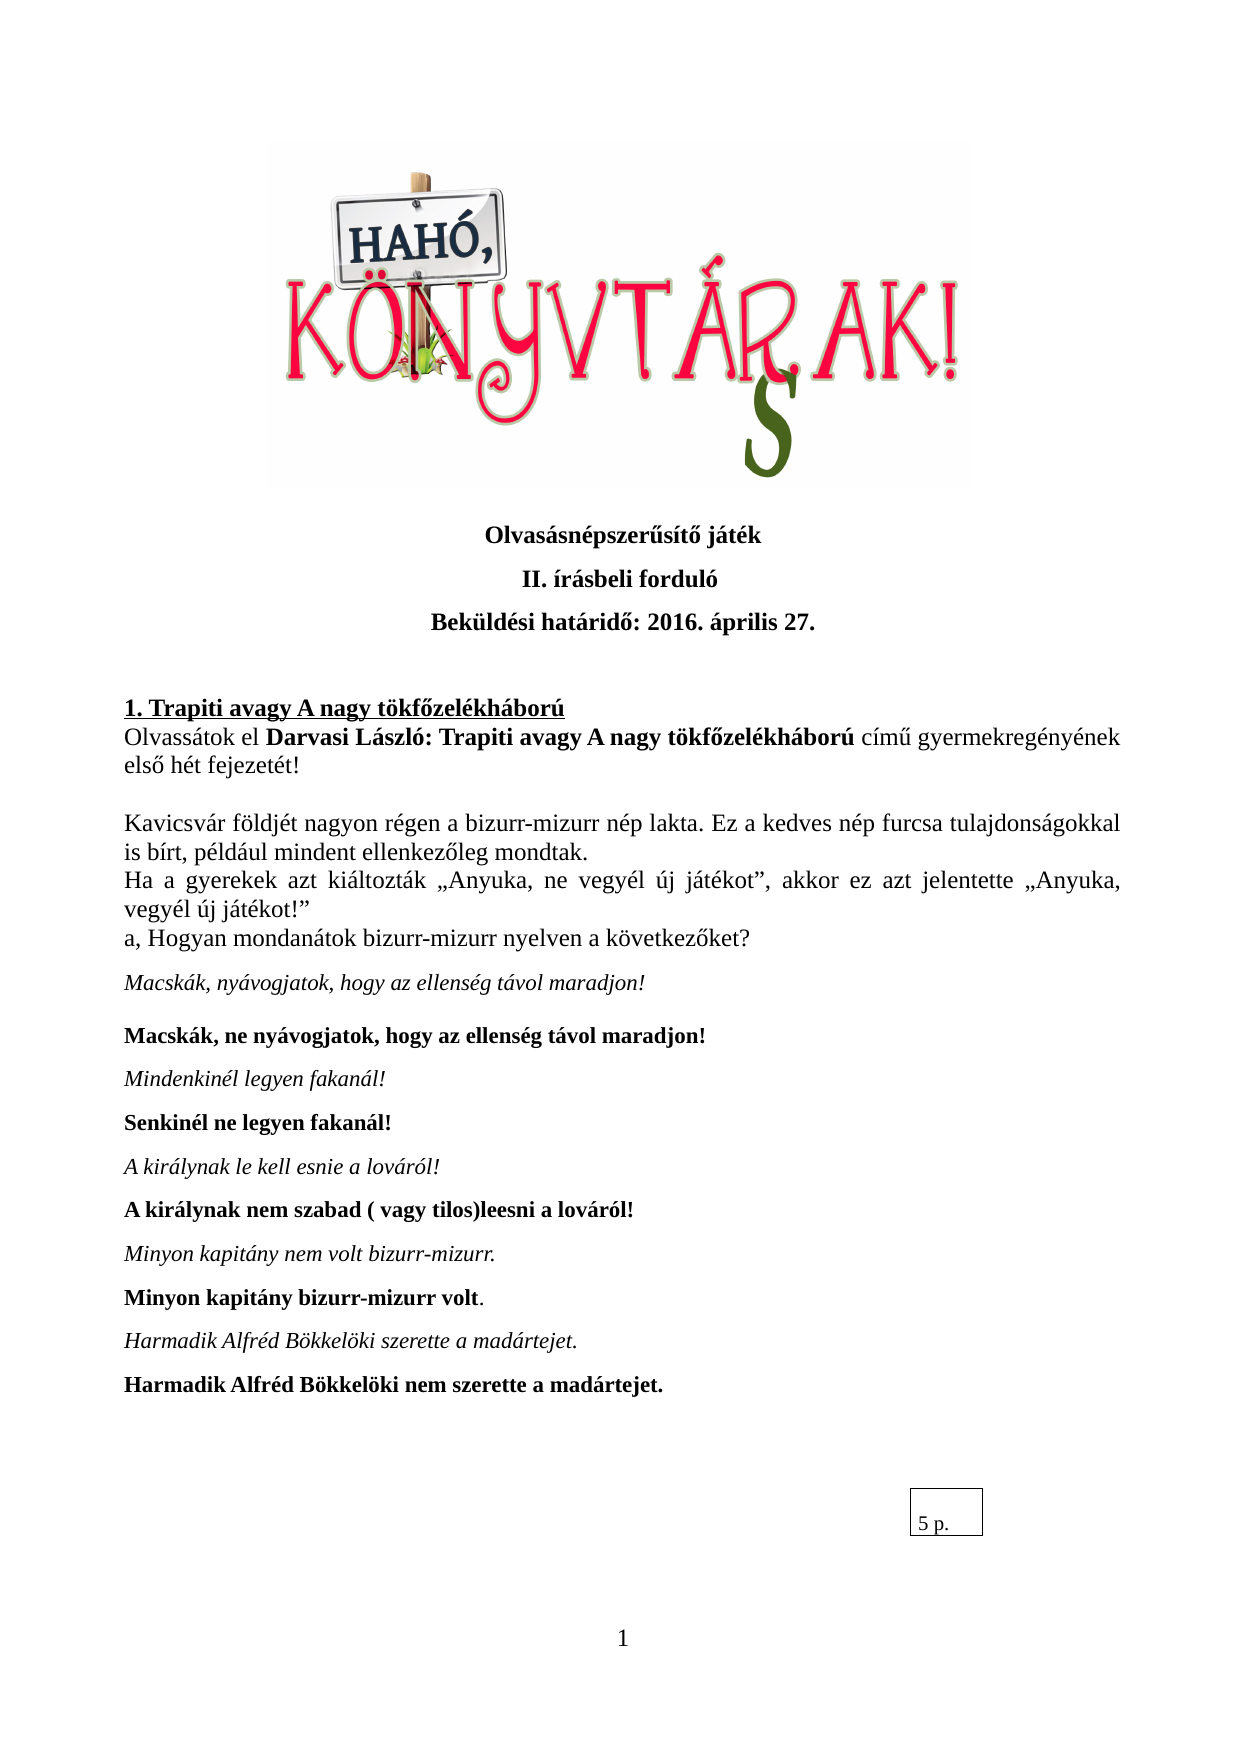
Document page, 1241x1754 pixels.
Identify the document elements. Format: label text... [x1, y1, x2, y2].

text Minyon kapitány bizurr-mizurr volt. [124, 1283, 1122, 1310]
text A királynak nem szabad ( vagy tilos)leesni a lováról! [124, 1196, 1122, 1223]
picture [266, 142, 971, 488]
text Ha a gyerekek azt kiáltozták „Anyuka, ne vegyél új játékot”, akkor ez azt jelentette „Anyuka, vegyél új játékot!” [124, 866, 1122, 923]
text Minyon kapitány nem volt bizurr-mizurr. [124, 1239, 1122, 1266]
text Olvasásnépszerűsítő játék [124, 521, 1122, 549]
text II. írásbeli forduló [124, 564, 1122, 592]
text Beküldési határidő: 2016. április 27. [124, 607, 1122, 636]
text a, Hogyan mondanátok bizurr-mizurr nyelven a következőket? [124, 923, 1122, 952]
text Mindenkinél legyen fakanál! [124, 1065, 1122, 1092]
text A királynak le kell esnie a lováról! [124, 1152, 1122, 1179]
text Harmadik Alfréd Bökkelöki nem szerette a madártejet. [124, 1370, 1122, 1397]
text Kavicsvár földjét nagyon régen a bizurr-mizurr nép lakta. Ez a kedves nép furcsa tulajdonságokkal is bírt, például mindent ellenkezőleg mondtak. [124, 808, 1122, 866]
text Senkinél ne legyen fakanál! [124, 1108, 1122, 1136]
text Harmadik Alfréd Bökkelöki szerette a madártejet. [124, 1327, 1122, 1354]
text Olvassátok el Darvasi László: Trapiti avagy A nagy tökfőzelékháború című gyermekregényének első hét fejezetét! [124, 722, 1122, 779]
text Macskák, ne nyávogjatok, hogy az ellenség távol maradjon! [124, 1021, 1122, 1048]
text Macskák, nyávogjatok, hogy az ellenség távol maradjon! [124, 968, 1122, 995]
table_header 5 p. [911, 1489, 982, 1535]
text 1. Trapiti avagy A nagy tökfőzelékháború [124, 693, 1122, 722]
